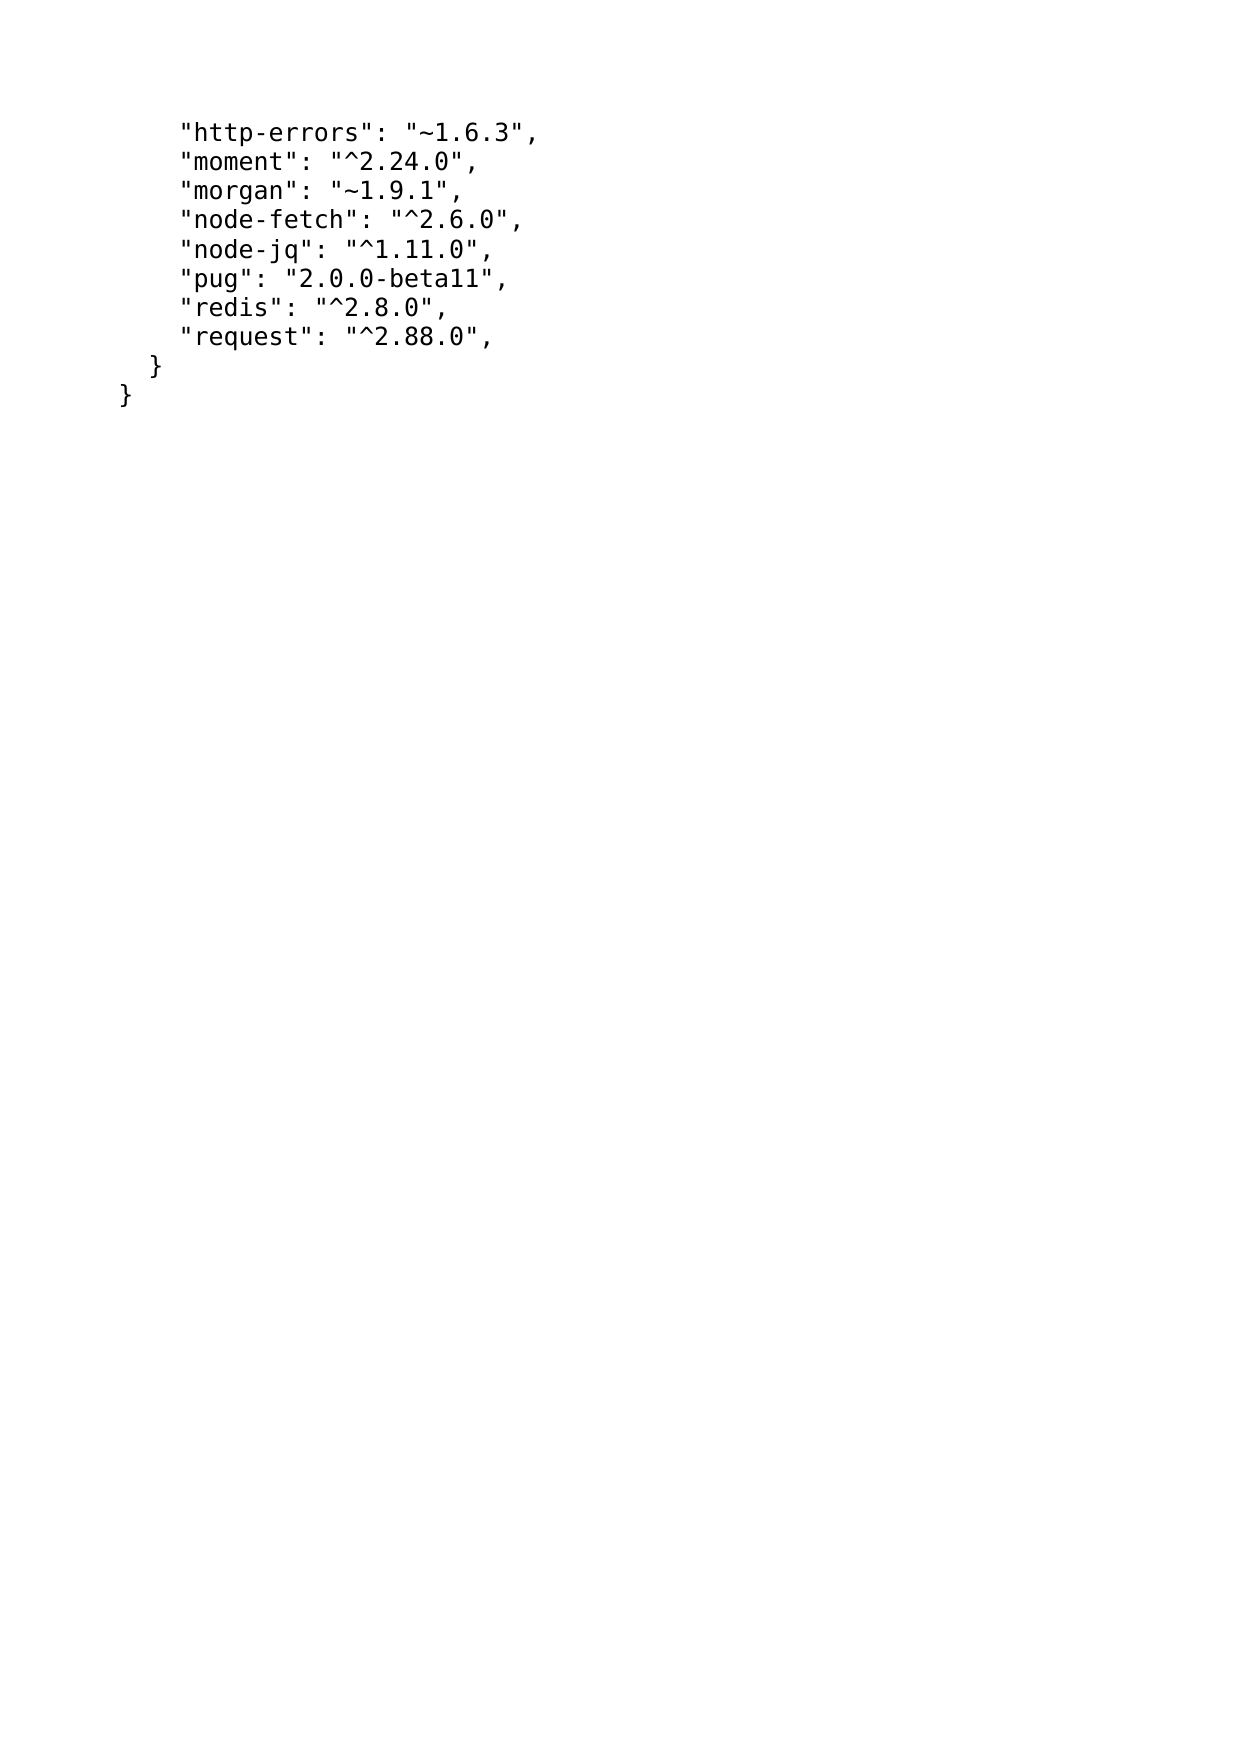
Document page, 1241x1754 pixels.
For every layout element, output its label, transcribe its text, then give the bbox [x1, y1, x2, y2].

text "http-errors": "~1.6.3", "moment": "^2.24.0", "morgan": "~1.9.1", "node-fetch": "^2.6.0", "node-jq": "^1.11.0", "pug": "2.0.0-beta11", "redis": "^2.8.0", "request": "^2.88.0", } } [118, 118, 1122, 439]
